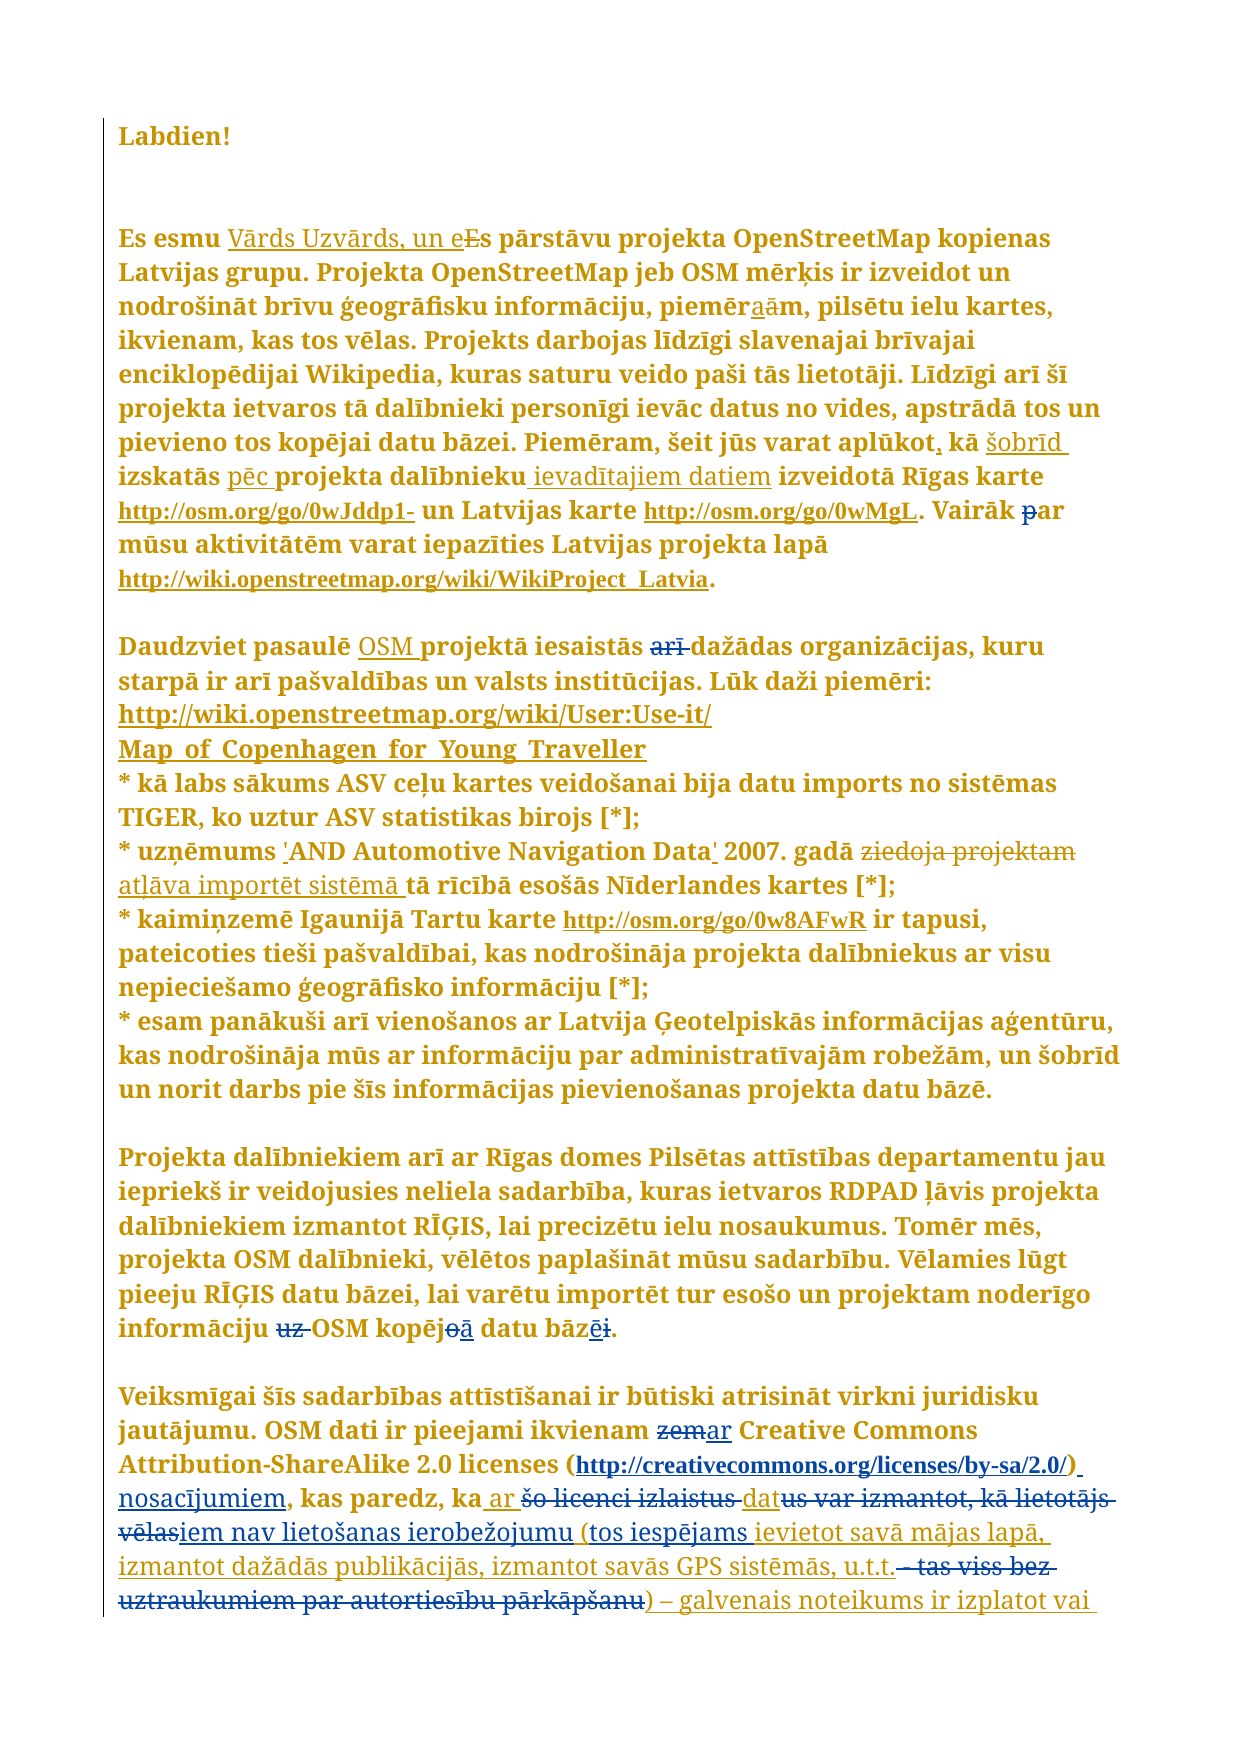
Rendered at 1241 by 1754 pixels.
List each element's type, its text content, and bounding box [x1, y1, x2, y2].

text Labdien! Es esmu Vārds Uzvārds, un es pārstāvu projekta OpenStreetMap kopienas Latvijas grupu. Projekta OpenStreetMap jeb OSM mērķis ir izveidot un nodrošināt brīvu ģeogrāfisku informāciju, piemēram, pilsētu ielu kartes, ikvienam, kas tos vēlas. Projekts darbojas līdzīgi slavenajai brīvajai enciklopēdijai Wikipedia, kuras saturu veido paši tās lietotāji. Līdzīgi arī šī projekta ietvaros tā dalībnieki personīgi ievāc datus no vides, apstrādā tos un pievieno tos kopējai datu bāzei. Piemēram, šeit jūs varat aplūkot, kā šobrīd izskatās pēc projekta dalībnieku ievadītajiem datiem izveidotā Rīgas karte http://osm.org/go/0wJddp1- un Latvijas karte http://osm.org/go/0wMgL. Vairāk ar mūsu aktivitātēm varat iepazīties Latvijas projekta lapā http://wiki.openstreetmap.org/wiki/WikiProject_Latvia. Daudzviet pasaulē OSM projektā iesaistās dažādas organizācijas, kuru starpā ir arī pašvaldības un valsts institūcijas. Lūk daži piemēri: [118, 118, 1122, 697]
text * kā labs sākums ASV ceļu kartes veidošanai bija datu imports no sistēmas TIGER, ko uztur ASV statistikas birojs [*]; * uzņēmums 'AND Automotive Navigation Data' 2007. gadā atļāva importēt sistēmā tā rīcībā esošās Nīderlandes kartes [*]; * kaimiņzemē Igaunijā Tartu karte http://osm.org/go/0w8AFwR ir tapusi, pateicoties tieši pašvaldībai, kas nodrošināja projekta dalībniekus ar visu nepieciešamo ģeogrāfisko informāciju [*]; [118, 765, 1122, 1004]
text Veiksmīgai šīs sadarbības attīstīšanai ir būtiski atrisināt virkni juridisku jautājumu. OSM dati ir pieejami ikvienam ar Creative Commons Attribution-ShareAlike 2.0 licenses (http://creativecommons.org/licenses/by-sa/2.0/) nosacījumiem, kas paredz, ka ar datiem nav lietošanas ierobežojumu (tos iespējams ievietot savā mājas lapā, izmantot dažādās publikācijās, izmantot savās GPS sistēmās, u.t.t.) – galvenais noteikums ir izplatot vai pārpublicējot saglabāt atsauci par autorību, kā arī izplatot datus tālāk izmantot tikai šo licenci (Share alike). Tā kā projekta mērķis ir uzkrāt brīvus datus, kas nozīmē ne tikai to, ka dati ir pieejami bez maksas, bet arī to, ka OSM datu bāzē ievietojamajiem datiem ir jābūt brīviem no visiem autortiesību juridiskajiem ierobežojumiem. Tāpēc ievietojamo datu licence ir vēlama vai nu publiskais domēns (tādā gadījumā datus var izmantot ikviens bez atsauces, taču OSM Latvijas kopiena nodrošinātu atsauci pie datubāzē ievietotajiem objektiem un projekta wiki lapās), vai arī ekskluzīva atļauja OSM projekta fondam, kas ļautu brīvi rīkoties ar datiem tieši projektu un tā kopienu pārstāvošajam fondam un ļautu mainīt licencēšanas noteikumus datiem no RĪĢIS, ja nepieciešams. Abi šie licencēšanas varianti nodrošinātu iespēju datus pārlicencēt no CC-BY-SA uz kādu citu brīvo licenci. [118, 1344, 1122, 1617]
text http://wiki.openstreetmap.org/wiki/User:Use-it/Map_of_Copenhagen_for_Young_Traveller [118, 697, 1122, 765]
text * esam panākuši arī vienošanos ar Latvija Ģeotelpiskās informācijas aģentūru, kas nodrošināja mūs ar informāciju par administratīvajām robežām, un šobrīd un norit darbs pie šīs informācijas pievienošanas projekta datu bāzē. Projekta dalībniekiem arī ar Rīgas domes Pilsētas attīstības departamentu jau iepriekš ir veidojusies neliela sadarbība, kuras ietvaros RDPAD ļāvis projekta dalībniekiem izmantot RĪĢIS, lai precizētu ielu nosaukumus. Tomēr mēs, projekta OSM dalībnieki, vēlētos paplašināt mūsu sadarbību. Vēlamies lūgt pieeju RĪĢIS datu bāzei, lai varētu importēt tur esošo un projektam noderīgo informāciju OSM kopējā datu bāzē. [118, 1004, 1122, 1344]
